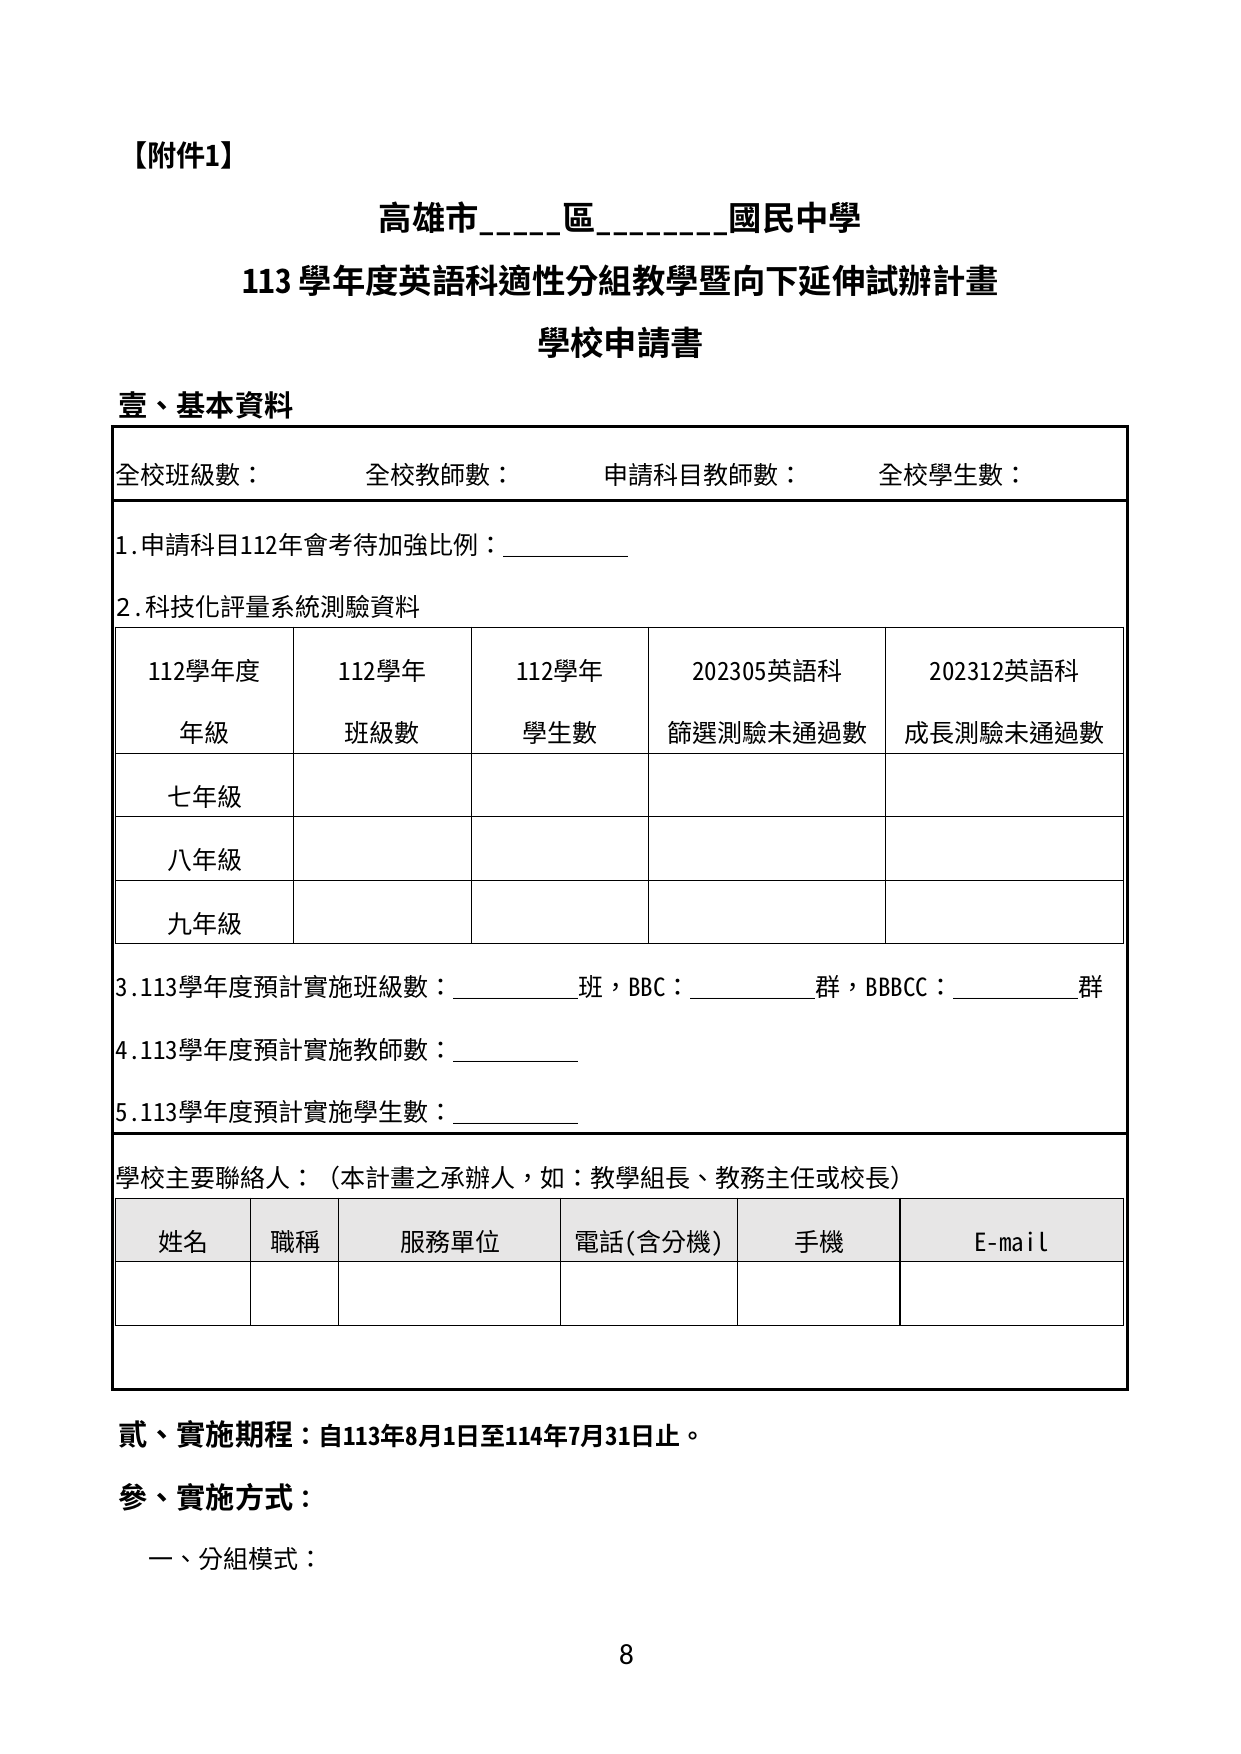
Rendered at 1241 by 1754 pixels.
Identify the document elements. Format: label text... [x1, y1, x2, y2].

text 壹、基本資料 [118, 362, 1122, 425]
table_cell [116, 1262, 250, 1324]
table_header 電話(含分機) [561, 1199, 737, 1261]
table_header 手機 [738, 1199, 899, 1261]
table_header 112學年 班級數 [294, 628, 471, 753]
table_cell [649, 754, 885, 816]
table_cell [339, 1262, 560, 1324]
table_cell 八年級 [116, 817, 293, 880]
table_cell [472, 817, 648, 880]
text 參、實施方式： [118, 1454, 1122, 1516]
text 113學年度英語科適性分組教學暨向下延伸試辦計畫 [118, 237, 1122, 300]
table_cell [649, 817, 885, 880]
table_cell [294, 881, 471, 943]
table_cell [886, 817, 1123, 880]
table_header 全校班級數： 全校教師數： 申請科目教師數： 全校學生數： [114, 428, 1126, 498]
table_cell [561, 1262, 737, 1324]
table_cell [251, 1262, 338, 1324]
table_cell [294, 754, 471, 816]
table_header 服務單位 [339, 1199, 560, 1261]
text 貳、實施期程：自113年8月1日至114年7月31日止。 [118, 1391, 1122, 1454]
table_cell 學校主要聯絡人：（本計畫之承辦人，如：教學組長、教務主任或校長） [114, 1135, 1126, 1388]
table_cell [738, 1262, 899, 1324]
text 一、分組模式： [148, 1516, 1122, 1579]
table_header 112學年 學生數 [472, 628, 648, 753]
text 高雄市_____區________國民中學 [118, 175, 1122, 237]
table_header 202305英語科 篩選測驗未通過數 [649, 628, 885, 753]
table_cell [472, 881, 648, 943]
text 學校申請書 [118, 300, 1122, 362]
text 【附件1】 [118, 112, 1122, 175]
table_cell 七年級 [116, 754, 293, 816]
table_cell [649, 881, 885, 943]
table_header 姓名 [116, 1199, 250, 1261]
table_cell [886, 754, 1123, 816]
table_cell 1.申請科目112年會考待加強比例：＿＿＿＿＿ 2.科技化評量系統測驗資料 3.113學年度預計實施班級數：＿＿＿＿＿班，BBC：＿＿＿＿＿群，BBBCC：＿＿＿＿＿群 4.113學年度預計實施教師數：＿＿＿＿＿ 5.113學年度預計實施學生數：＿＿＿＿＿ [114, 502, 1126, 1132]
table_cell [294, 817, 471, 880]
table_cell [886, 881, 1123, 943]
table_header 職稱 [251, 1199, 338, 1261]
table_header 202312英語科 成長測驗未通過數 [886, 628, 1123, 753]
table_header 112學年度 年級 [116, 628, 293, 753]
table_header E-mail [901, 1199, 1123, 1261]
table_cell [901, 1262, 1123, 1324]
table_cell 九年級 [116, 881, 293, 943]
table_cell [472, 754, 648, 816]
